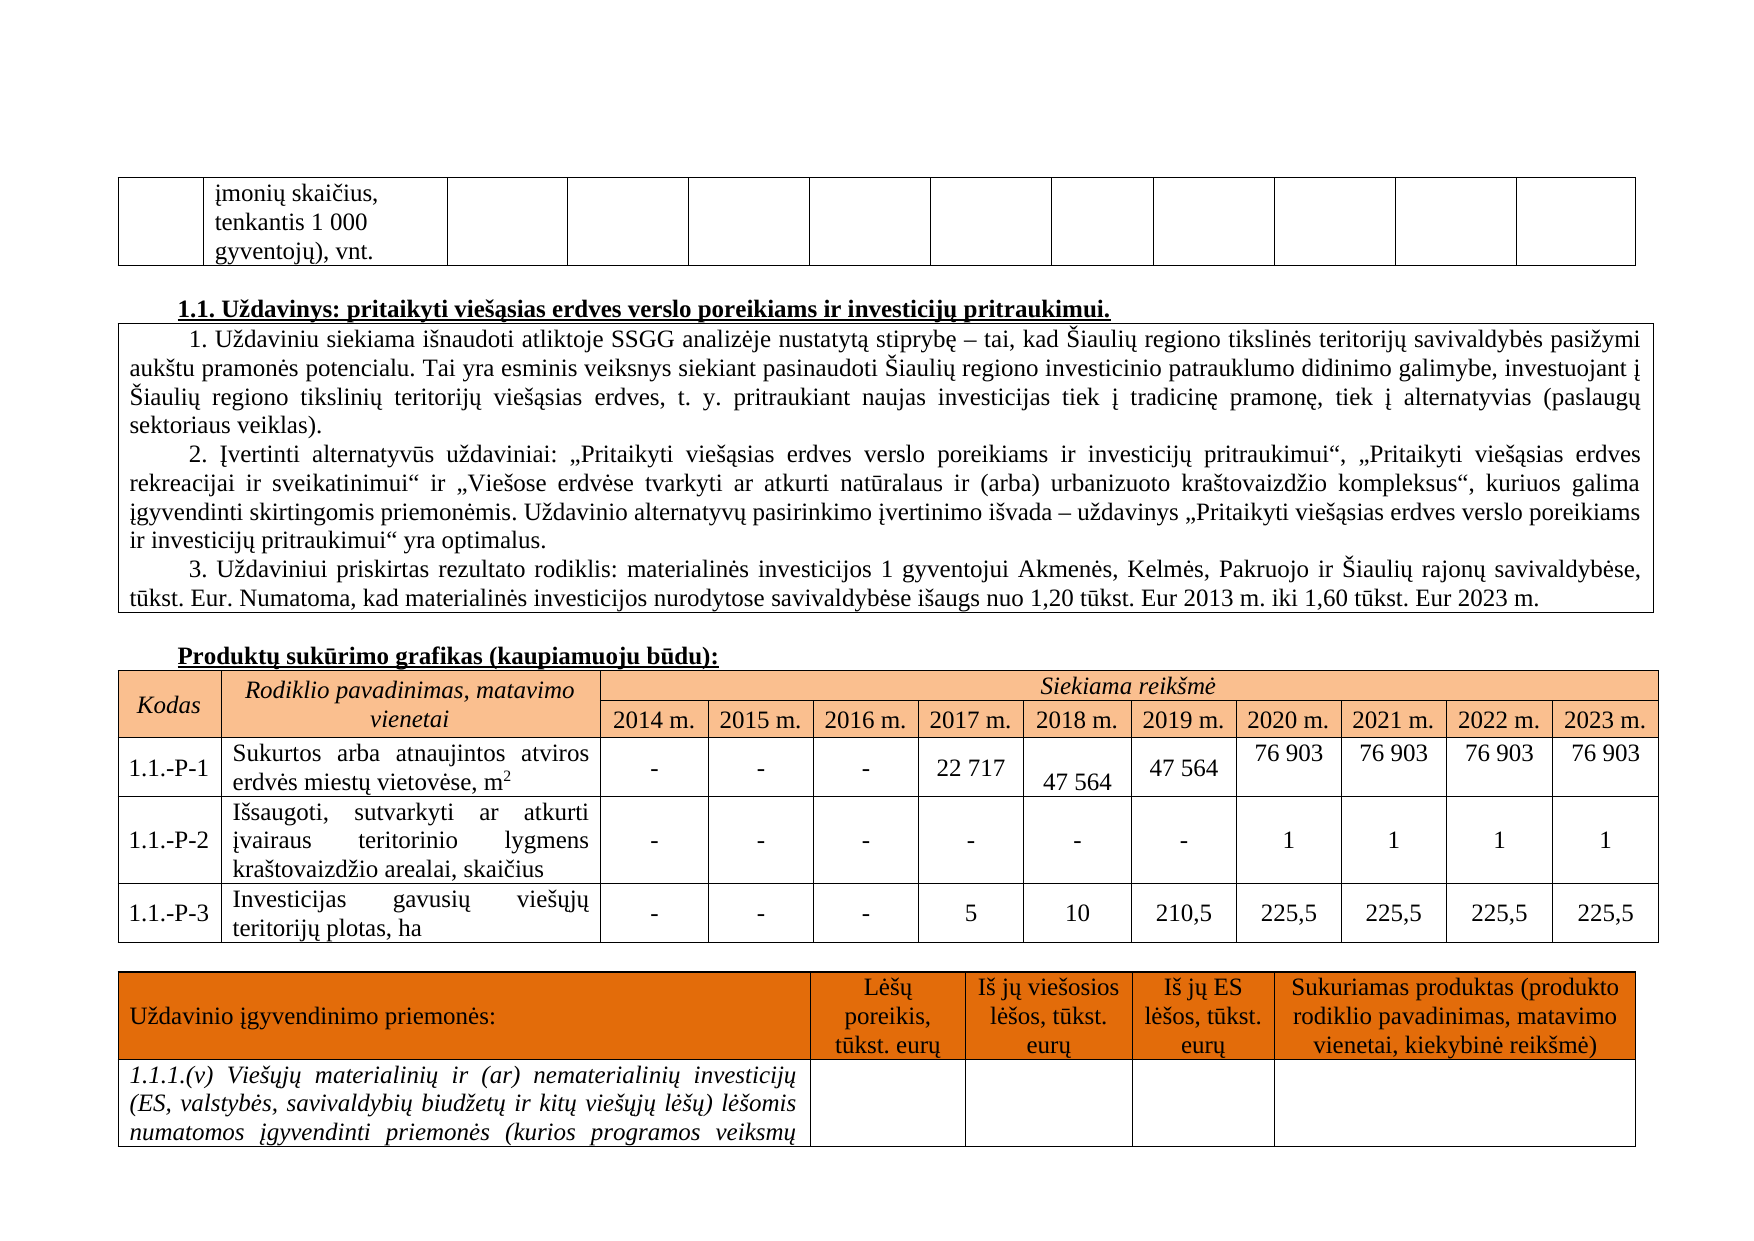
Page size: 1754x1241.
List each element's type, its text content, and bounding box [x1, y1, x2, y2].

table_cell [1275, 1060, 1635, 1146]
table_cell Išsaugoti, sutvarkyti ar atkurti įvairaus teritorinio lygmens kraštovaizdžio arealai, skaičius [222, 797, 600, 883]
table_cell 76 903 [1237, 738, 1341, 796]
table_cell 2022 m. [1447, 701, 1552, 737]
table_cell 2021 m. [1342, 701, 1446, 737]
table_cell 2020 m. [1237, 701, 1341, 737]
table_cell - [814, 884, 918, 942]
table_cell - [814, 738, 918, 796]
table_cell 10 [1024, 884, 1131, 942]
table_cell Investicijas gavusių viešųjų teritorijų plotas, ha [222, 884, 600, 942]
table_cell [1052, 178, 1153, 264]
table_cell 225,5 [1553, 884, 1658, 942]
table_cell 22 717 [919, 738, 1023, 796]
table_cell 225,5 [1237, 884, 1341, 942]
table_cell 225,5 [1447, 884, 1552, 942]
table_cell 210,5 [1132, 884, 1236, 942]
table_cell [568, 178, 688, 264]
table_cell 1 [1553, 797, 1658, 883]
table_cell [1275, 178, 1395, 264]
text Produktų sukūrimo grafikas (kaupiamuoju būdu): [118, 641, 1636, 670]
table_cell 76 903 [1447, 738, 1552, 796]
table_cell 1 [1447, 797, 1552, 883]
table_cell 2014 m. [601, 701, 708, 737]
table_cell - [601, 738, 708, 796]
table_cell Sukurtos arba atnaujintos atviros erdvės miestų vietovėse, m2 [222, 738, 600, 796]
table_cell [1154, 178, 1274, 264]
table_cell [689, 178, 809, 264]
table_cell [811, 1060, 965, 1146]
table_cell [966, 1060, 1132, 1146]
table_cell [1133, 1060, 1274, 1146]
table_cell [1396, 178, 1516, 264]
table_cell 2023 m. [1553, 701, 1658, 737]
table_cell - [601, 797, 708, 883]
table_cell [1517, 178, 1635, 264]
table_header Iš jų viešosios lėšos, tūkst. eurų [966, 973, 1132, 1059]
table_cell [119, 178, 203, 264]
table_header Kodas [119, 671, 221, 737]
table_cell - [601, 884, 708, 942]
table_cell įmonių skaičius, tenkantis 1 000 gyventojų), vnt. [204, 178, 447, 264]
table_cell - [1132, 797, 1236, 883]
table_cell 5 [919, 884, 1023, 942]
table_header Uždavinio įgyvendinimo priemonės: [119, 973, 810, 1059]
table_cell 1.1.-P-1 [119, 738, 221, 796]
table_cell 1.1.-P-2 [119, 797, 221, 883]
table_cell - [919, 797, 1023, 883]
table_header Lėšų poreikis, tūkst. eurų [811, 973, 965, 1059]
table_cell 1 [1237, 797, 1341, 883]
table_header 1. Uždaviniu siekiama išnaudoti atliktoje SSGG analizėje nustatytą stiprybę – tai, kad Šiaulių regiono tikslinės teritorijų savivaldybės pasižymi aukštu pramonės potencialu. Tai yra esminis veiksnys siekiant pasinaudoti Šiaulių regiono investicinio patrauklumo didinimo galimybe, investuojant į Šiaulių regiono tikslinių teritorijų viešąsias erdves, t. y. pritraukiant naujas investicijas tiek į tradicinę pramonę, tiek į alternatyvias (paslaugų sektoriaus veiklas). 2. Įvertinti alternatyvūs uždaviniai: „Pritaikyti viešąsias erdves verslo poreikiams ir investicijų pritraukimui“, „Pritaikyti viešąsias erdves rekreacijai ir sveikatinimui“ ir „Viešose erdvėse tvarkyti ar atkurti natūralaus ir (arba) urbanizuoto kraštovaizdžio kompleksus“, kuriuos galima įgyvendinti skirtingomis priemonėmis. Uždavinio alternatyvų pasirinkimo įvertinimo išvada – uždavinys „Pritaikyti viešąsias erdves verslo poreikiams ir investicijų pritraukimui“ yra optimalus. 3. Uždaviniui priskirtas rezultato rodiklis: materialinės investicijos 1 gyventojui Akmenės, Kelmės, Pakruojo ir Šiaulių rajonų savivaldybėse, tūkst. Eur. Numatoma, kad materialinės investicijos nurodytose savivaldybėse išaugs nuo 1,20 tūkst. Eur 2013 m. iki 1,60 tūkst. Eur 2023 m. [119, 324, 1653, 612]
table_cell - [1024, 797, 1131, 883]
table_cell 47 564 [1132, 738, 1236, 796]
table_cell 2018 m. [1024, 701, 1131, 737]
text 1.1. Uždavinys: pritaikyti viešąsias erdves verslo poreikiams ir investicijų pritraukimui. [118, 294, 1636, 323]
table_cell 2017 m. [919, 701, 1023, 737]
table_cell [931, 178, 1051, 264]
table_cell [810, 178, 930, 264]
table_cell [448, 178, 567, 264]
table_cell - [709, 797, 813, 883]
table_cell 2016 m. [814, 701, 918, 737]
table_header Sukuriamas produktas (produkto rodiklio pavadinimas, matavimo vienetai, kiekybinė reikšmė) [1275, 973, 1635, 1059]
table_header Siekiama reikšmė [601, 671, 1658, 700]
table_cell 1.1.-P-3 [119, 884, 221, 942]
table_cell - [814, 797, 918, 883]
table_cell 2019 m. [1132, 701, 1236, 737]
table_cell 225,5 [1342, 884, 1446, 942]
table_cell 76 903 [1342, 738, 1446, 796]
table_cell - [709, 738, 813, 796]
table_cell 47 564 [1024, 738, 1131, 796]
table_header Iš jų ES lėšos, tūkst. eurų [1133, 973, 1274, 1059]
table_header Rodiklio pavadinimas, matavimo vienetai [222, 671, 600, 737]
table_cell 1.1.1.(v) Viešųjų materialinių ir (ar) nematerialinių investicijų (ES, valstybės, savivaldybių biudžetų ir kitų viešųjų lėšų) lėšomis numatomos įgyvendinti priemonės (kurios programos veiksmų [119, 1060, 810, 1146]
table_cell - [709, 884, 813, 942]
table_cell 2015 m. [709, 701, 813, 737]
table_cell 76 903 [1553, 738, 1658, 796]
table_cell 1 [1342, 797, 1446, 883]
